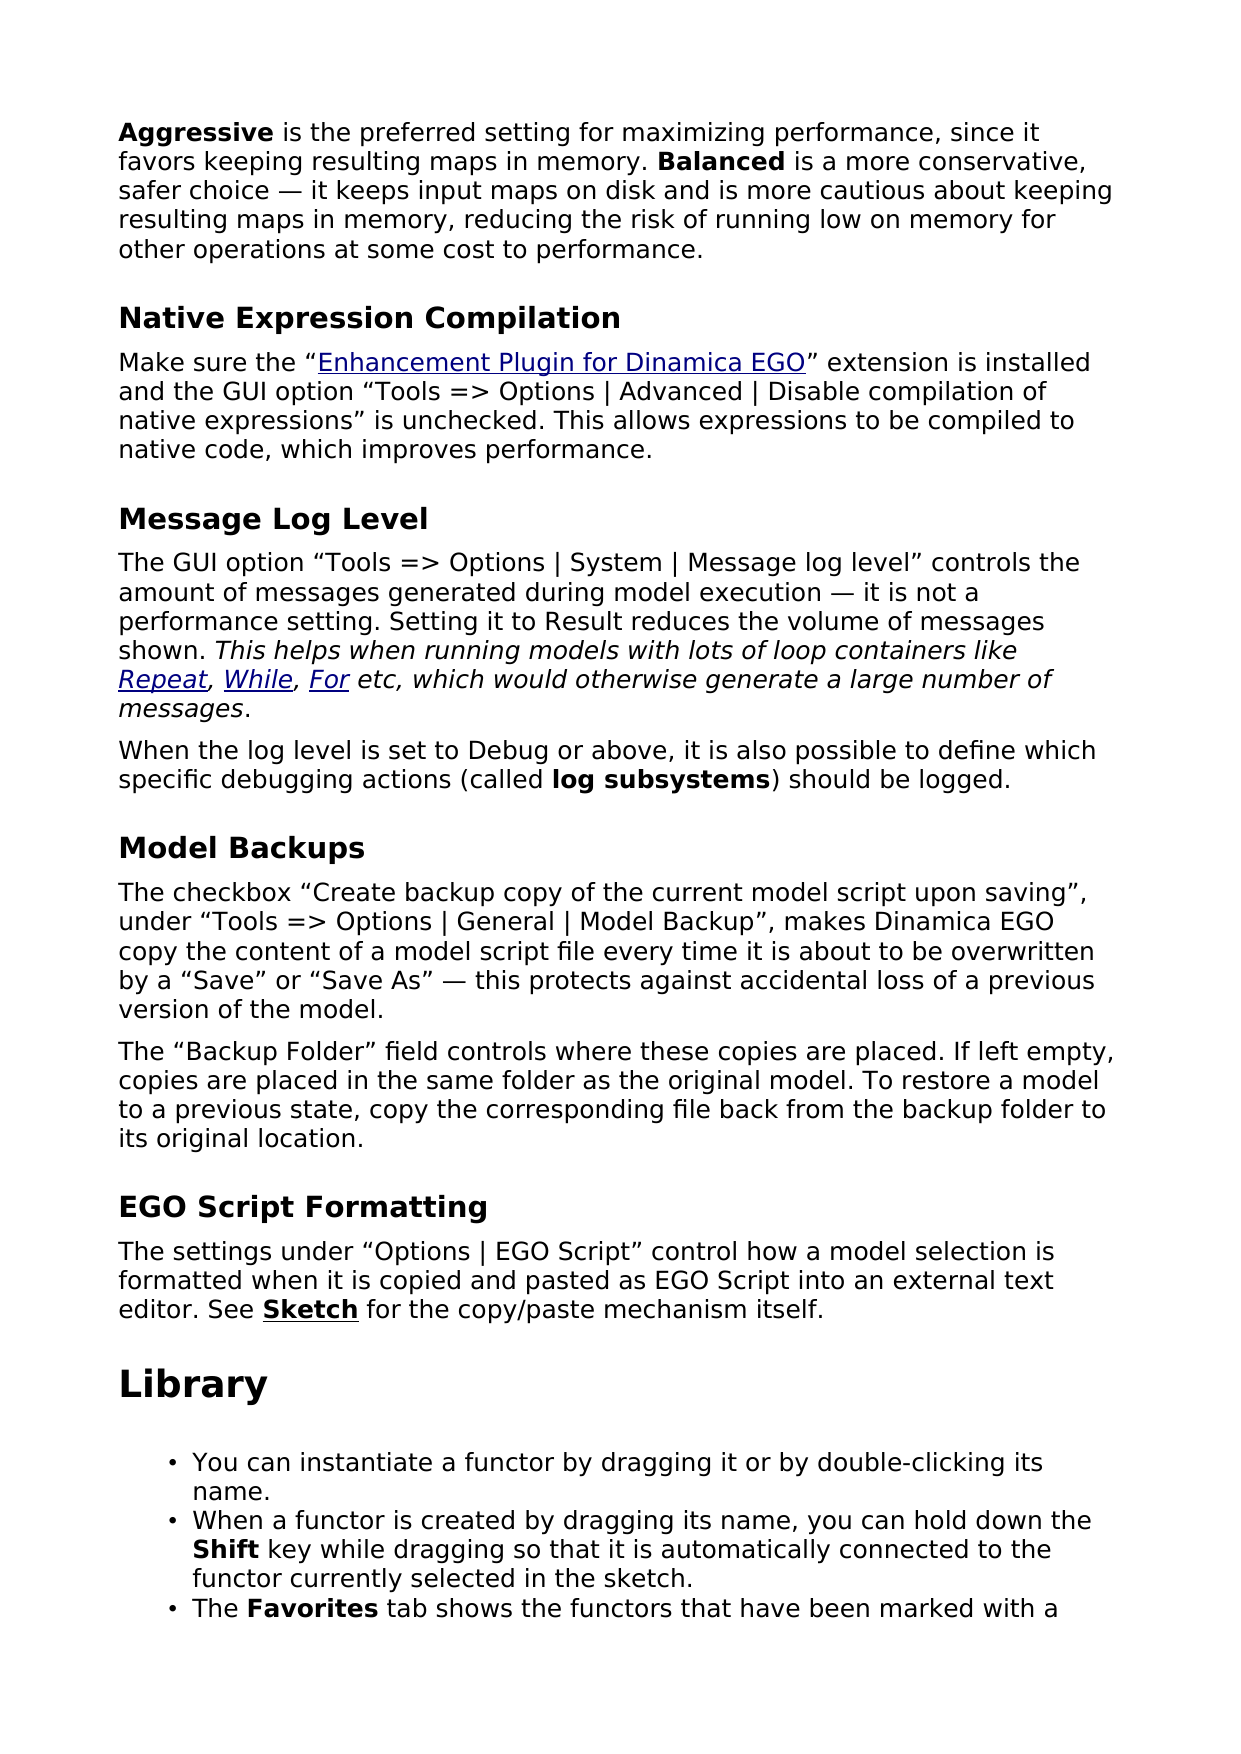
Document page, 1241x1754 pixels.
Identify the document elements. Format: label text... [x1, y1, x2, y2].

subtitle Library [118, 1362, 1122, 1406]
text The “Backup Folder” field controls where these copies are placed. If left empty, copies are placed in the same folder as the original model. To restore a model to a previous state, copy the corresponding file back from the backup folder to its original location. [118, 1037, 1122, 1153]
text The GUI option “Tools => Options | System | Message log level” controls the amount of messages generated during model execution — it is not a performance setting. Setting it to Result reduces the volume of messages shown. This helps when running models with lots of loop containers like Repeat, While, For etc, which would otherwise generate a large number of messages. [118, 548, 1122, 723]
list When a functor is created by dragging its name, you can hold down the Shift key while dragging so that it is automatically connected to the functor currently selected in the sketch. [177, 1506, 1122, 1594]
text Make sure the “Enhancement Plugin for Dinamica EGO” extension is installed and the GUI option “Tools => Options | Advanced | Disable compilation of native expressions” is unchecked. This allows expressions to be compiled to native code, which improves performance. [118, 348, 1122, 464]
subtitle Native Expression Compilation [118, 301, 1122, 335]
subtitle EGO Script Formatting [118, 1191, 1122, 1225]
text The settings under “Options | EGO Script” control how a model selection is formatted when it is copied and pasted as EGO Script into an external text editor. See Sketch for the copy/paste mechanism itself. [118, 1237, 1122, 1325]
text When the log level is set to Debug or above, it is also possible to define which specific debugging actions (called log subsystems) should be logged. [118, 736, 1122, 794]
list You can instantiate a functor by dragging it or by double-clicking its name. [177, 1448, 1122, 1506]
text Aggressive is the preferred setting for maximizing performance, since it favors keeping resulting maps in memory. Balanced is a more conservative, safer choice — it keeps input maps on disk and is more cautious about keeping resulting maps in memory, reducing the risk of running low on memory for other operations at some cost to performance. [118, 118, 1122, 264]
subtitle Model Backups [118, 832, 1122, 866]
text The checkbox “Create backup copy of the current model script upon saving”, under “Tools => Options | General | Model Backup”, makes Dinamica EGO copy the content of a model script file every time it is about to be overwritten by a “Save” or “Save As” — this protects against accidental loss of a previous version of the model. [118, 878, 1122, 1024]
list The Favorites tab shows the functors that have been marked with a [177, 1594, 1122, 1623]
subtitle Message Log Level [118, 502, 1122, 536]
